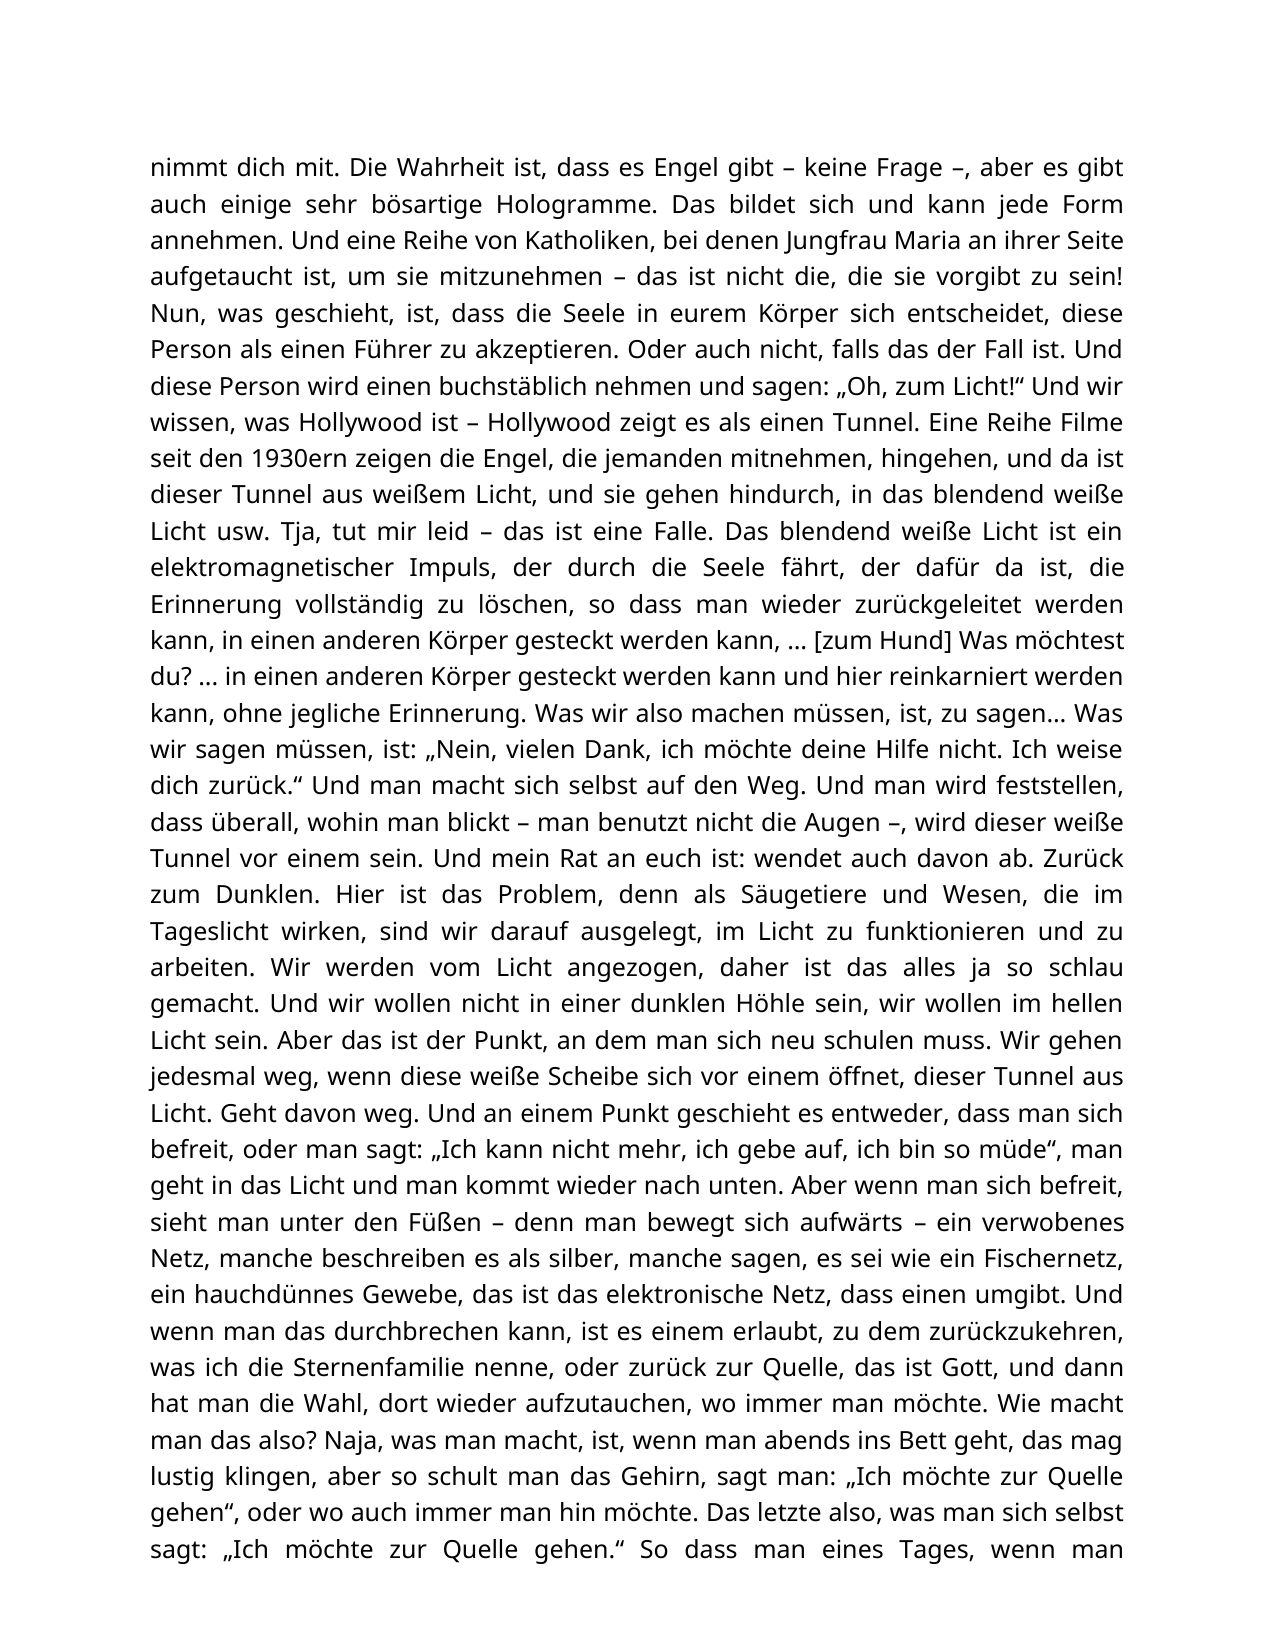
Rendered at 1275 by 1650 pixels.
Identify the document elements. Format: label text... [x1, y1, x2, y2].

text nimmt dich mit. Die Wahrheit ist, dass es Engel gibt – keine Frage –, aber es gibt auch einige sehr bösartige Hologramme. Das bildet sich und kann jede Form annehmen. Und eine Reihe von Katholiken, bei denen Jungfrau Maria an ihrer Seite aufgetaucht ist, um sie mitzunehmen – das ist nicht die, die sie vorgibt zu sein! Nun, was geschieht, ist, dass die Seele in eurem Körper sich entscheidet, diese Person als einen Führer zu akzeptieren. Oder auch nicht, falls das der Fall ist. Und diese Person wird einen buchstäblich nehmen und sagen: „Oh, zum Licht!“ Und wir wissen, was Hollywood ist – Hollywood zeigt es als einen Tunnel. Eine Reihe Filme seit den 1930ern zeigen die Engel, die jemanden mitnehmen, hingehen, und da ist dieser Tunnel aus weißem Licht, und sie gehen hindurch, in das blendend weiße Licht usw. Tja, tut mir leid – das ist eine Falle. Das blendend weiße Licht ist ein elektromagnetischer Impuls, der durch die Seele fährt, der dafür da ist, die Erinnerung vollständig zu löschen, so dass man wieder zurückgeleitet werden kann, in einen anderen Körper gesteckt werden kann, … [zum Hund] Was möchtest du? ... in einen anderen Körper gesteckt werden kann und hier reinkarniert werden kann, ohne jegliche Erinnerung. Was wir also machen müssen, ist, zu sagen… Was wir sagen müssen, ist: „Nein, vielen Dank, ich möchte deine Hilfe nicht. Ich weise dich zurück.“ Und man macht sich selbst auf den Weg. Und man wird feststellen, dass überall, wohin man blickt – man benutzt nicht die Augen –, wird dieser weiße Tunnel vor einem sein. Und mein Rat an euch ist: wendet auch davon ab. Zurück zum Dunklen. Hier ist das Problem, denn als Säugetiere und Wesen, die im Tageslicht wirken, sind wir darauf ausgelegt, im Licht zu funktionieren und zu arbeiten. Wir werden vom Licht angezogen, daher ist das alles ja so schlau gemacht. Und wir wollen nicht in einer dunklen Höhle sein, wir wollen im hellen Licht sein. Aber das ist der Punkt, an dem man sich neu schulen muss. Wir gehen jedesmal weg, wenn diese weiße Scheibe sich vor einem öffnet, dieser Tunnel aus Licht. Geht davon weg. Und an einem Punkt geschieht es entweder, dass man sich befreit, oder man sagt: „Ich kann nicht mehr, ich gebe auf, ich bin so müde“, man geht in das Licht und man kommt wieder nach unten. Aber wenn man sich befreit, sieht man unter den Füßen – denn man bewegt sich aufwärts – ein verwobenes Netz, manche beschreiben es als silber, manche sagen, es sei wie ein Fischernetz, ein hauchdünnes Gewebe, das ist das elektronische Netz, dass einen umgibt. Und wenn man das durchbrechen kann, ist es einem erlaubt, zu dem zurückzukehren, was ich die Sternenfamilie nenne, oder zurück zur Quelle, das ist Gott, und dann hat man die Wahl, dort wieder aufzutauchen, wo immer man möchte. Wie macht man das also? Naja, was man macht, ist, wenn man abends ins Bett geht, das mag lustig klingen, aber so schult man das Gehirn, sagt man: „Ich möchte zur Quelle gehen“, oder wo auch immer man hin möchte. Das letzte also, was man sich selbst sagt: „Ich möchte zur Quelle gehen.“ So dass man eines Tages, wenn man [150, 150, 1125, 1566]
